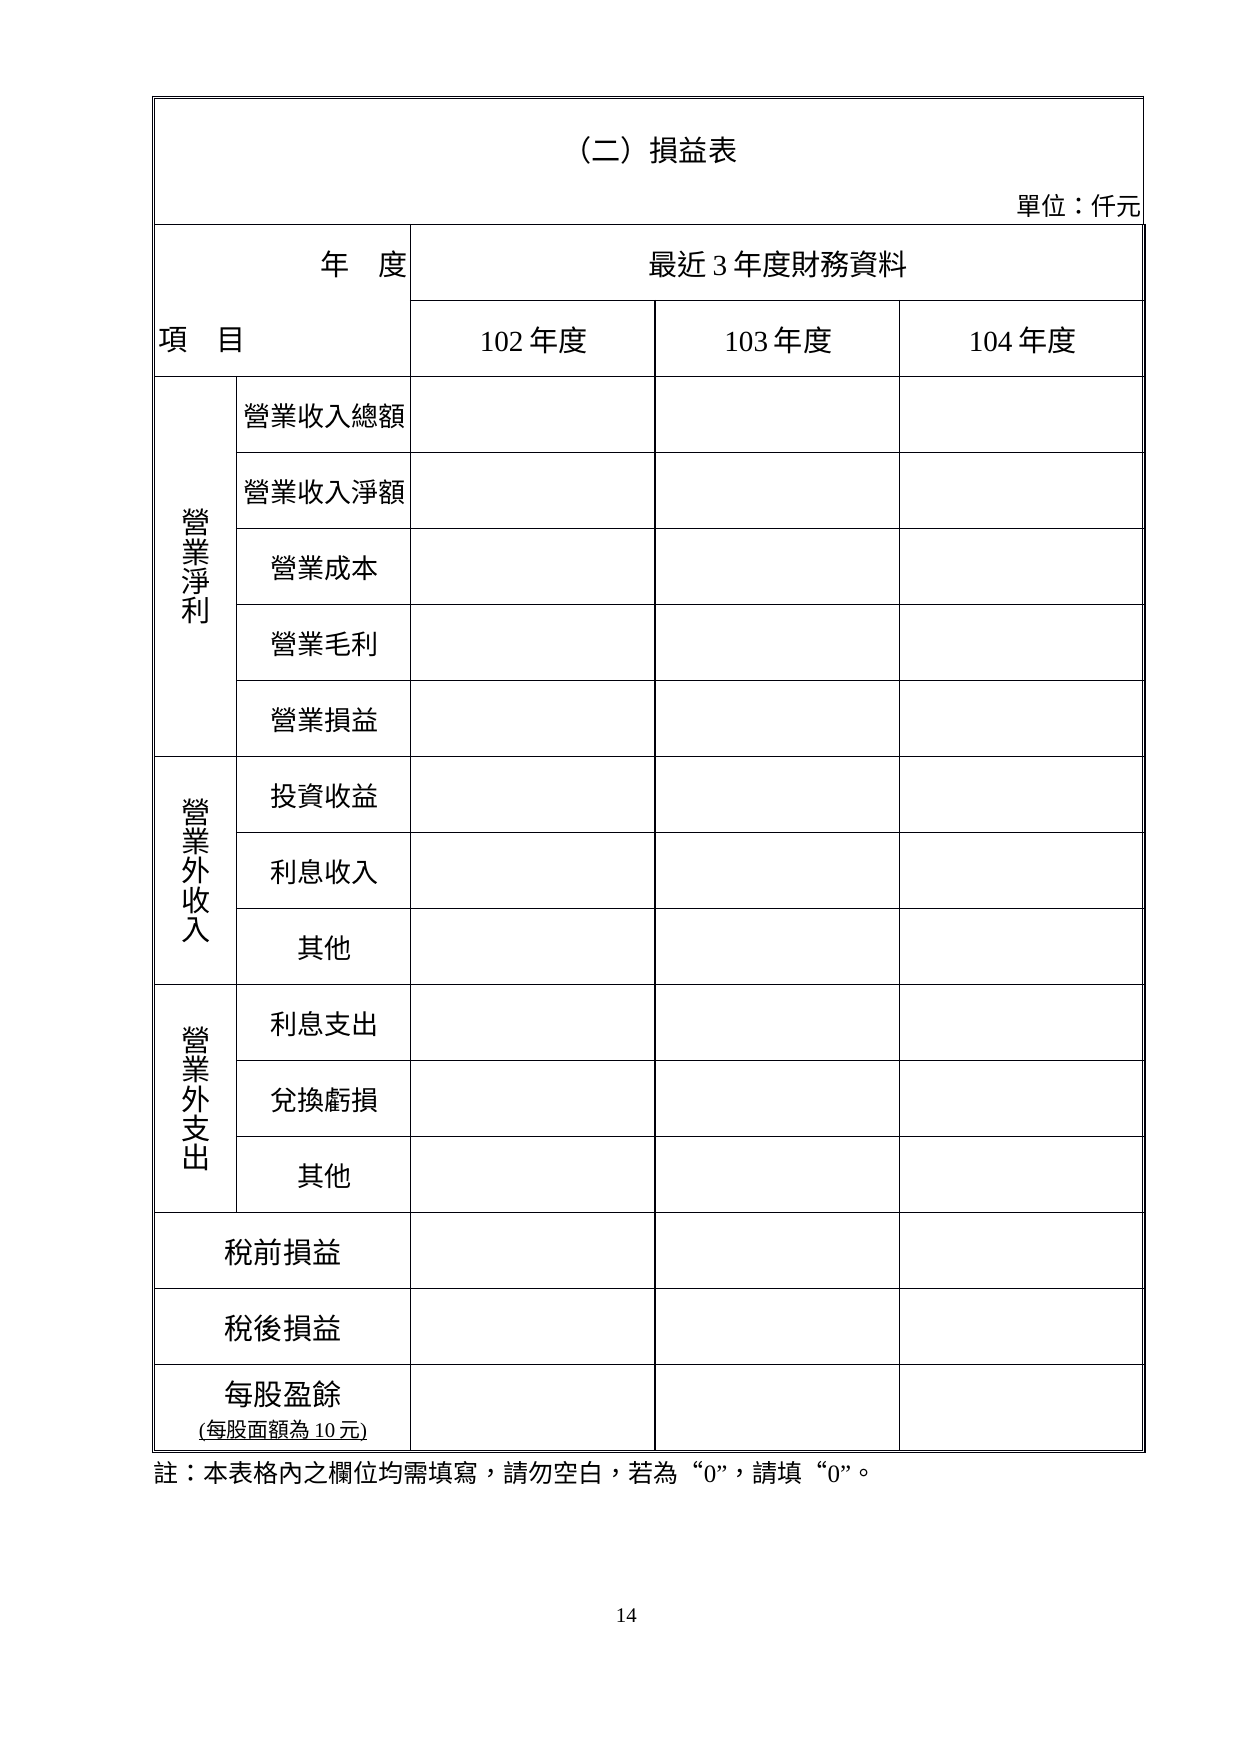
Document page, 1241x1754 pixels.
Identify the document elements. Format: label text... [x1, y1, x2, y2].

table_cell [411, 681, 654, 756]
table_cell [656, 909, 899, 984]
table_cell [656, 529, 899, 604]
table_cell [656, 1213, 899, 1288]
table_cell 最近3年度財務資料 [411, 225, 1142, 300]
table_cell [411, 833, 654, 908]
table_cell 營業毛利 [237, 605, 410, 680]
table_cell [656, 681, 899, 756]
table_cell [411, 377, 654, 452]
table_cell [411, 453, 654, 528]
table_cell [411, 1289, 654, 1364]
table_cell [656, 833, 899, 908]
table_cell [900, 1289, 1142, 1364]
table_cell [656, 1061, 899, 1136]
table_cell [900, 605, 1142, 680]
table_cell 102年度 [411, 301, 654, 376]
table_cell 其他 [237, 909, 410, 984]
table_cell [411, 757, 654, 832]
table_cell [411, 1061, 654, 1136]
table_cell [656, 1137, 899, 1212]
table_cell [656, 377, 899, 452]
table_cell [900, 1213, 1142, 1288]
table_cell 營業外支出 [155, 985, 236, 1212]
table_cell 稅前損益 [155, 1213, 410, 1288]
table_cell [900, 1365, 1142, 1450]
table_cell [900, 377, 1142, 452]
table_cell [411, 605, 654, 680]
table_cell [411, 1137, 654, 1212]
table_cell 營業收入淨額 [237, 453, 410, 528]
table_cell [656, 453, 899, 528]
table_cell [411, 529, 654, 604]
table_cell [900, 985, 1142, 1060]
table_cell 103年度 [656, 301, 899, 376]
table_cell [411, 909, 654, 984]
table_cell 營業成本 [237, 529, 410, 604]
table_cell 營業收入總額 [237, 377, 410, 452]
table_cell 利息收入 [237, 833, 410, 908]
table_cell [900, 1061, 1142, 1136]
table_cell [900, 833, 1142, 908]
table_cell [411, 985, 654, 1060]
table_cell [900, 757, 1142, 832]
table_cell 每股盈餘 (每股面額為10元) [155, 1365, 410, 1450]
table_cell [411, 1213, 654, 1288]
table_cell [900, 529, 1142, 604]
table_cell [900, 909, 1142, 984]
table_cell [656, 1365, 899, 1450]
table_cell 營業淨利 [155, 377, 236, 756]
table_cell 利息支出 [237, 985, 410, 1060]
table_cell 其他 [237, 1137, 410, 1212]
table_cell [900, 453, 1142, 528]
table_cell [656, 1289, 899, 1364]
table_cell [656, 757, 899, 832]
table_cell [900, 681, 1142, 756]
table_cell 年 度 項 目 [155, 225, 410, 376]
table_cell 營業外收入 [155, 757, 236, 984]
table_cell 104年度 [900, 301, 1142, 376]
table_cell [411, 1365, 654, 1450]
table_cell 兌換虧損 [237, 1061, 410, 1136]
table_cell 稅後損益 [155, 1289, 410, 1364]
table_cell [900, 1137, 1142, 1212]
table_cell [656, 985, 899, 1060]
text 註：本表格內之欄位均需填寫，請勿空白，若為“0”，請填“0”。 [153, 1453, 1098, 1490]
table_cell 投資收益 [237, 757, 410, 832]
table_header （二）損益表 單位：仟元 [155, 99, 1143, 224]
table_cell 營業損益 [237, 681, 410, 756]
table_cell [656, 605, 899, 680]
